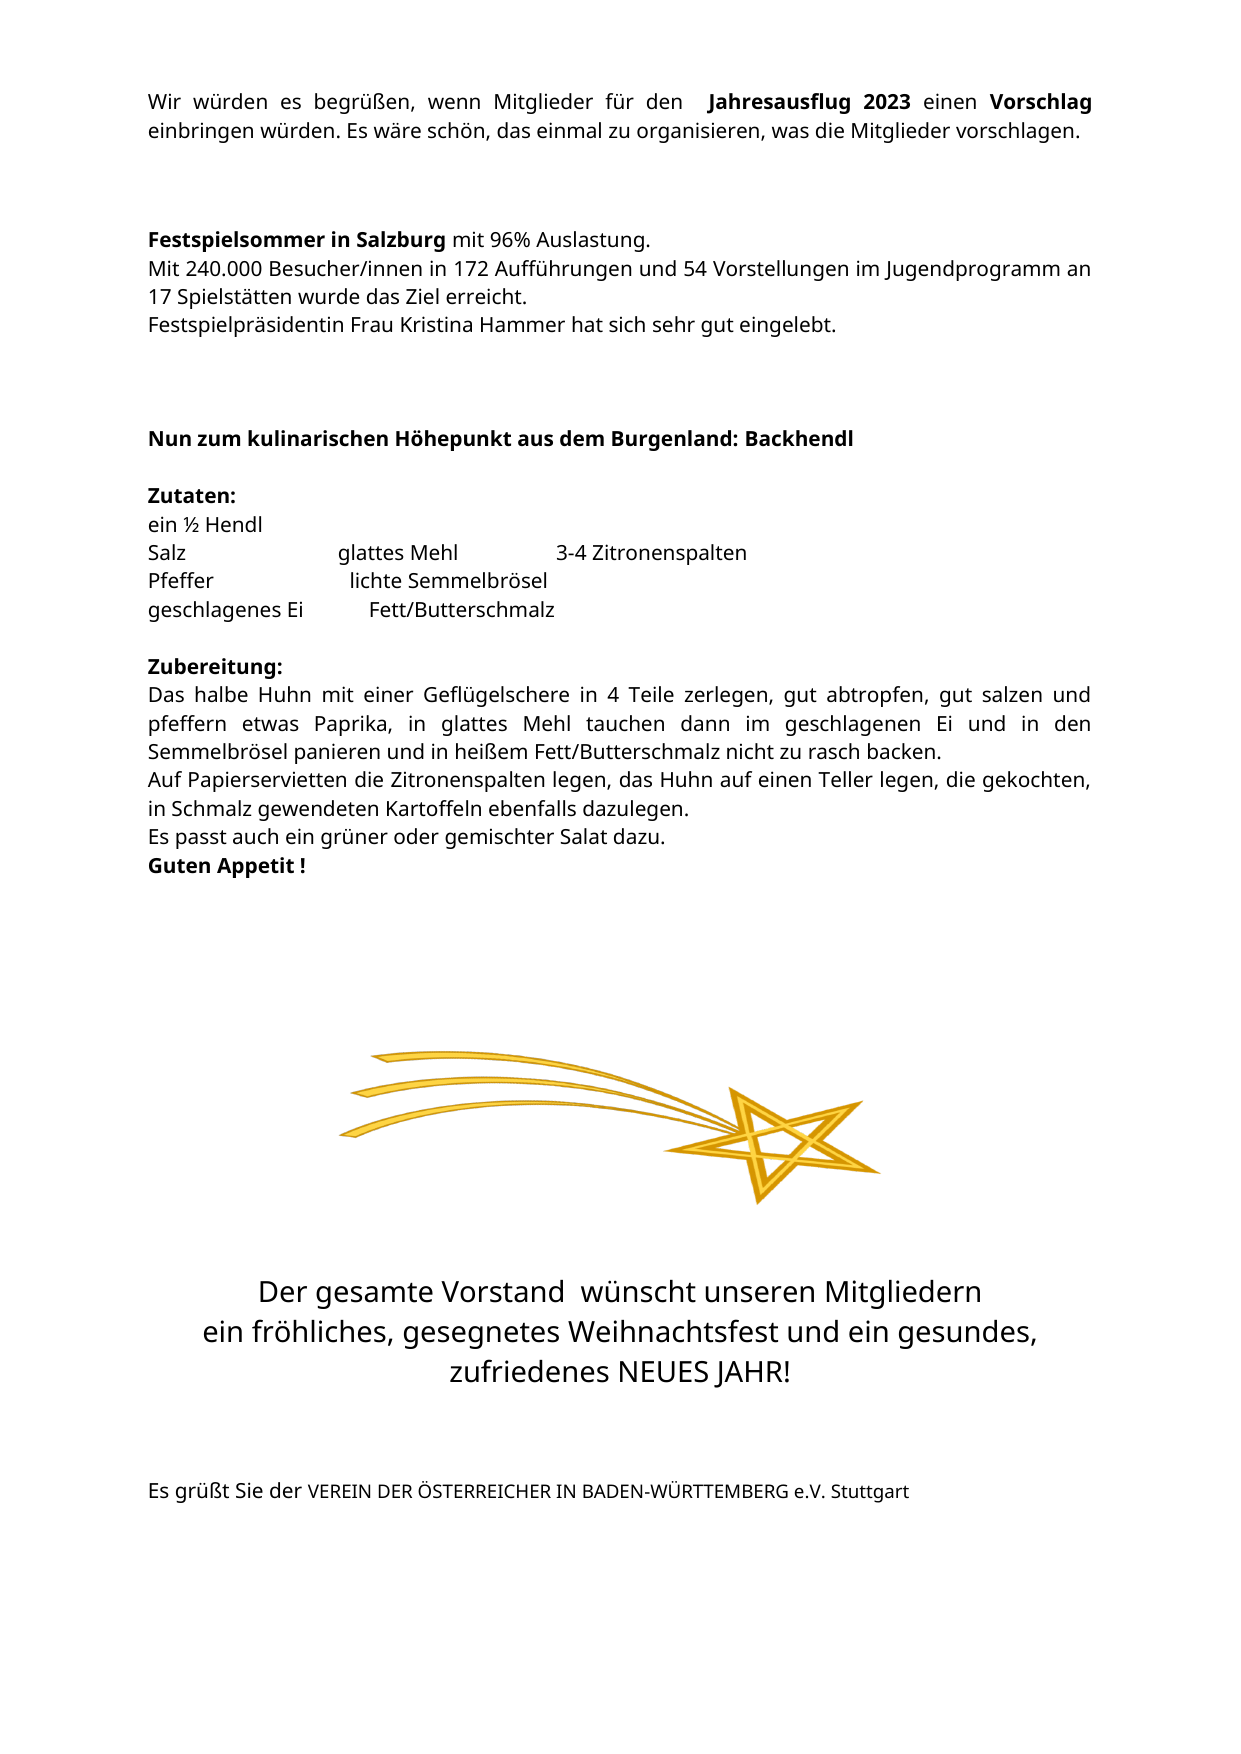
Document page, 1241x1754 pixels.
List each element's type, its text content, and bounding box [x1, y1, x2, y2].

text Zubereitung: [148, 652, 1092, 680]
text Es passt auch ein grüner oder gemischter Salat dazu. [148, 822, 1092, 851]
text Festspielsommer in Salzburg mit 96% Auslastung. [148, 225, 1092, 254]
text Es grüßt Sie der VEREIN DER ÖSTERREICHER IN BADEN-WÜRTTEMBERG e.V. Stuttgart [148, 1476, 1092, 1504]
text Mit 240.000 Besucher/innen in 172 Aufführungen und 54 Vorstellungen im Jugendprogramm an 17 Spielstätten wurde das Ziel erreicht. [148, 254, 1092, 311]
text Zutaten: [148, 481, 1092, 510]
text Pfeffer lichte Semmelbrösel [148, 567, 1092, 595]
text Der gesamte Vorstand wünscht unseren Mitgliedern ein fröhliches, gesegnetes Weihnachtsfest und ein gesundes, zufriedenes NEUES JAHR! [148, 1272, 1092, 1391]
text Das halbe Huhn mit einer Geflügelschere in 4 Teile zerlegen, gut abtropfen, gut salzen und pfeffern etwas Paprika, in glattes Mehl tauchen dann im geschlagenen Ei und in den Semmelbrösel panieren und in heißem Fett/Butterschmalz nicht zu rasch backen. [148, 680, 1092, 766]
text geschlagenes Ei Fett/Butterschmalz [148, 595, 1092, 623]
text Salz glattes Mehl 3-4 Zitronenspalten [148, 538, 1092, 567]
text ein ½ Hendl [148, 510, 1092, 538]
text Nun zum kulinarischen Höhepunkt aus dem Burgenland: Backhendl [148, 424, 1092, 453]
text Auf Papierservietten die Zitronenspalten legen, das Huhn auf einen Teller legen, die gekochten, in Schmalz gewendeten Kartoffeln ebenfalls dazulegen. [148, 766, 1092, 822]
text Guten Appetit ! [148, 851, 1092, 879]
text Wir würden es begrüßen, wenn Mitglieder für den Jahresausflug 2023 einen Vorschlag einbringen würden. Es wäre schön, das einmal zu organisieren, was die Mitglieder vorschlagen. [148, 87, 1092, 144]
text Festspielpräsidentin Frau Kristina Hammer hat sich sehr gut eingelebt. [148, 311, 1092, 339]
